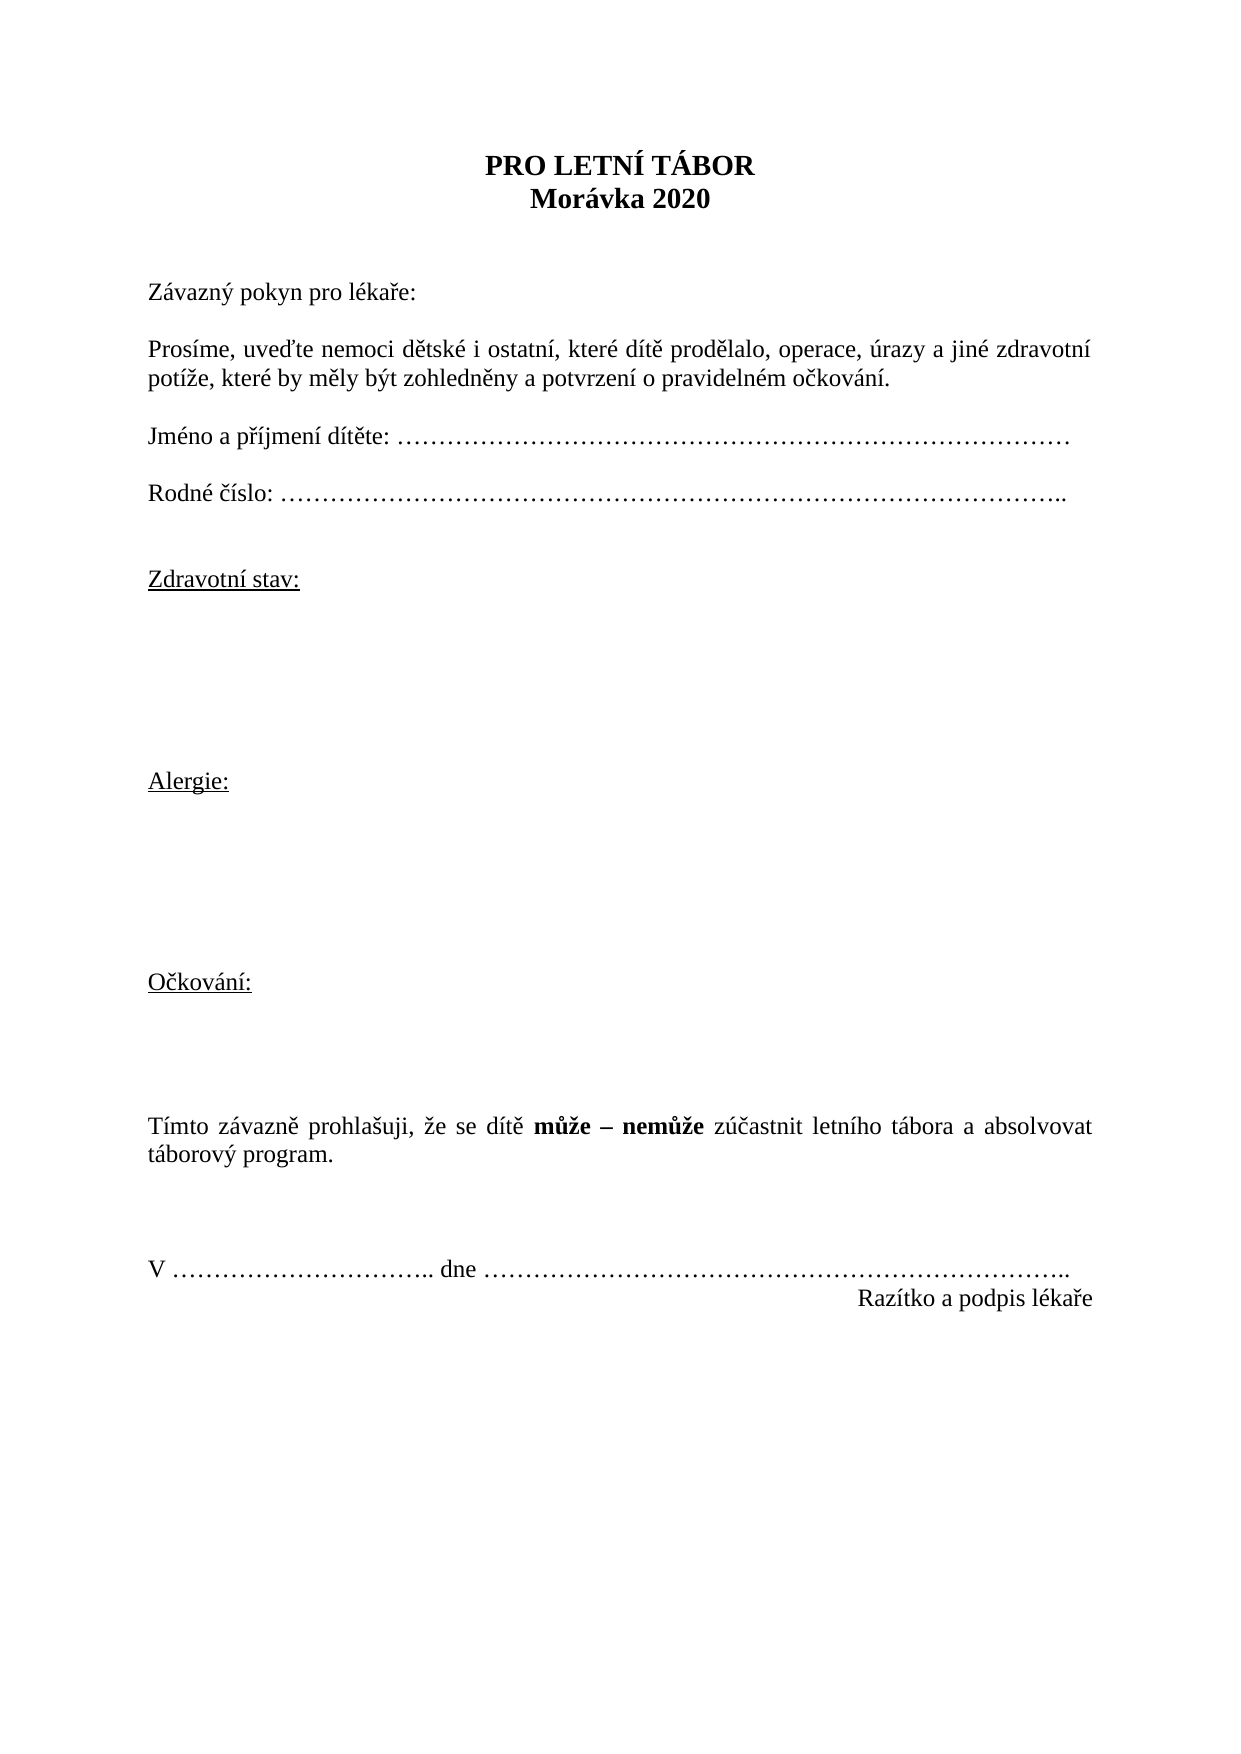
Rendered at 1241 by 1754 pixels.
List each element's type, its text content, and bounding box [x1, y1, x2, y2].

subtitle Rodné číslo: ………………………………………………………………………………….. [148, 478, 1093, 507]
text Závazný pokyn pro lékaře: [148, 277, 1093, 306]
text Tímto závazně prohlašuji, že se dítě může – nemůže zúčastnit letního tábora a absolvovat táborový program. [148, 1111, 1093, 1168]
text Morávka 2020 [148, 181, 1093, 215]
subtitle Jméno a příjmení dítěte: ……………………………………………………………………… [148, 421, 1093, 449]
text PRO LETNÍ TÁBOR [148, 148, 1093, 181]
subtitle Očkování: [148, 967, 1093, 996]
text V ………………………….. dne …………………………………………………………….. [148, 1254, 1093, 1283]
text Prosíme, uveďte nemoci dětské i ostatní, které dítě prodělalo, operace, úrazy a jiné zdravotní potíže, které by měly být zohledněny a potvrzení o pravidelném očkování. [148, 334, 1093, 392]
subtitle Alergie: [148, 766, 1093, 794]
subtitle Zdravotní stav: [148, 564, 1093, 593]
text Razítko a podpis lékaře [148, 1283, 1093, 1312]
